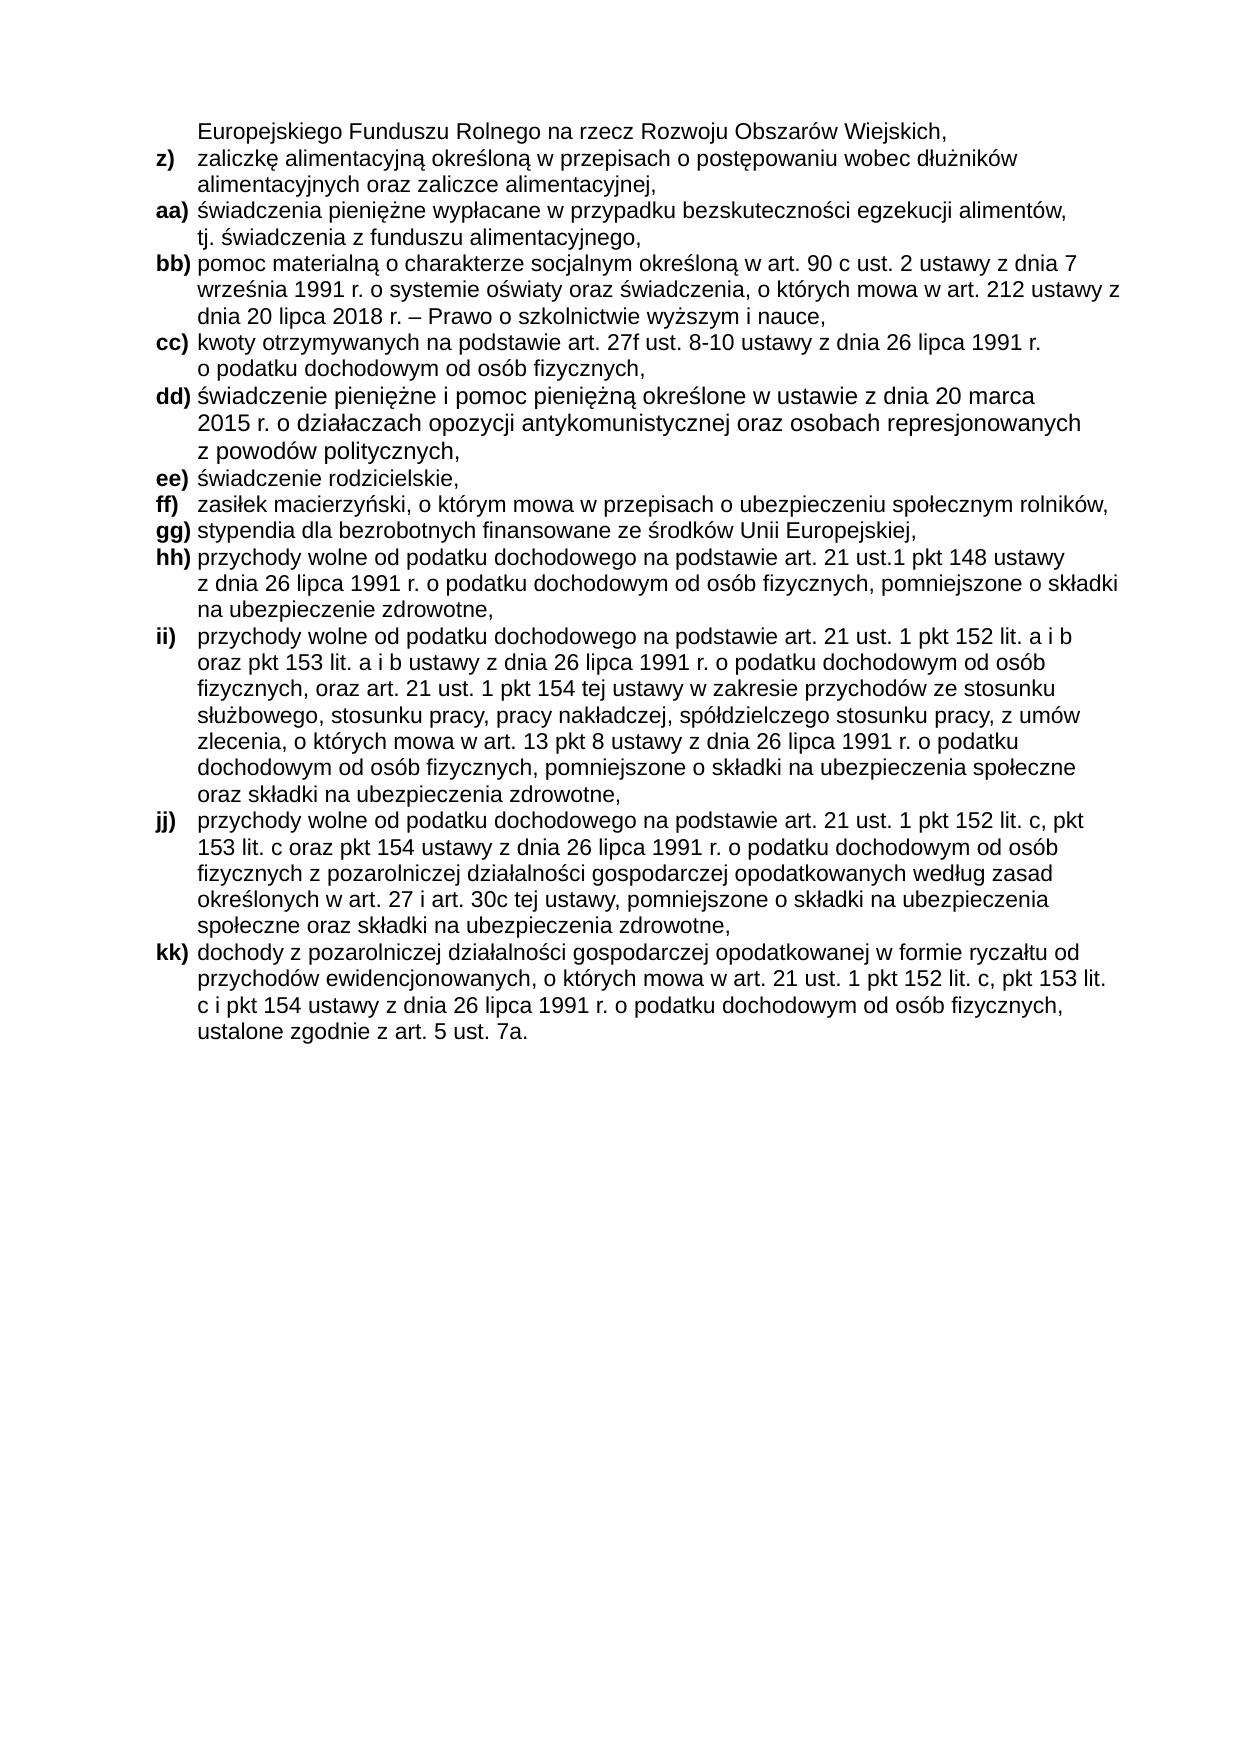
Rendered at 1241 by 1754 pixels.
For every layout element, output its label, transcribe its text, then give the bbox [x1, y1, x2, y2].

list Europejskiego Funduszu Rolnego na rzecz Rozwoju Obszarów Wiejskich, [156, 118, 1122, 144]
list dochody z pozarolniczej działalności gospodarczej opodatkowanej w formie ryczałtu od przychodów ewidencjonowanych, o których mowa w art. 21 ust. 1 pkt 152 lit. c, pkt 153 lit. c i pkt 154 ustawy z dnia 26 lipca 1991 r. o podatku dochodowym od osób fizycznych, ustalone zgodnie z art. 5 ust. 7a. [156, 939, 1122, 1044]
list świadczenie rodzicielskie, [156, 464, 1122, 491]
list świadczenia pieniężne wypłacane w przypadku bezskuteczności egzekucji alimentów, tj. świadczenia z funduszu alimentacyjnego, [156, 197, 1122, 250]
list stypendia dla bezrobotnych finansowane ze środków Unii Europejskiej, [156, 517, 1122, 543]
list zaliczkę alimentacyjną określoną w przepisach o postępowaniu wobec dłużników alimentacyjnych oraz zaliczce alimentacyjnej, [156, 144, 1122, 197]
list przychody wolne od podatku dochodowego na podstawie art. 21 ust. 1 pkt 152 lit. c, pkt 153 lit. c oraz pkt 154 ustawy z dnia 26 lipca 1991 r. o podatku dochodowym od osób fizycznych z pozarolniczej działalności gospodarczej opodatkowanych według zasad określonych w art. 27 i art. 30c tej ustawy, pomniejszone o składki na ubezpieczenia społeczne oraz składki na ubezpieczenia zdrowotne, [156, 807, 1122, 939]
list zasiłek macierzyński, o którym mowa w przepisach o ubezpieczeniu społecznym rolników, [156, 491, 1122, 517]
list pomoc materialną o charakterze socjalnym określoną w art. 90 c ust. 2 ustawy z dnia 7 września 1991 r. o systemie oświaty oraz świadczenia, o których mowa w art. 212 ustawy z dnia 20 lipca 2018 r. – Prawo o szkolnictwie wyższym i nauce, [156, 250, 1122, 329]
list kwoty otrzymywanych na podstawie art. 27f ust. 8-10 ustawy z dnia 26 lipca 1991 r. o podatku dochodowym od osób fizycznych, [156, 329, 1122, 382]
list przychody wolne od podatku dochodowego na podstawie art. 21 ust. 1 pkt 152 lit. a i b oraz pkt 153 lit. a i b ustawy z dnia 26 lipca 1991 r. o podatku dochodowym od osób fizycznych, oraz art. 21 ust. 1 pkt 154 tej ustawy w zakresie przychodów ze stosunku służbowego, stosunku pracy, pracy nakładczej, spółdzielczego stosunku pracy, z umów zlecenia, o których mowa w art. 13 pkt 8 ustawy z dnia 26 lipca 1991 r. o podatku dochodowym od osób fizycznych, pomniejszone o składki na ubezpieczenia społeczne oraz składki na ubezpieczenia zdrowotne, [156, 623, 1122, 807]
list przychody wolne od podatku dochodowego na podstawie art. 21 ust.1 pkt 148 ustawy z dnia 26 lipca 1991 r. o podatku dochodowym od osób fizycznych, pomniejszone o składki na ubezpieczenie zdrowotne, [156, 543, 1122, 623]
list świadczenie pieniężne i pomoc pieniężną określone w ustawie z dnia 20 marca 2015 r. o działaczach opozycji antykomunistycznej oraz osobach represjonowanych z powodów politycznych, [156, 382, 1122, 464]
